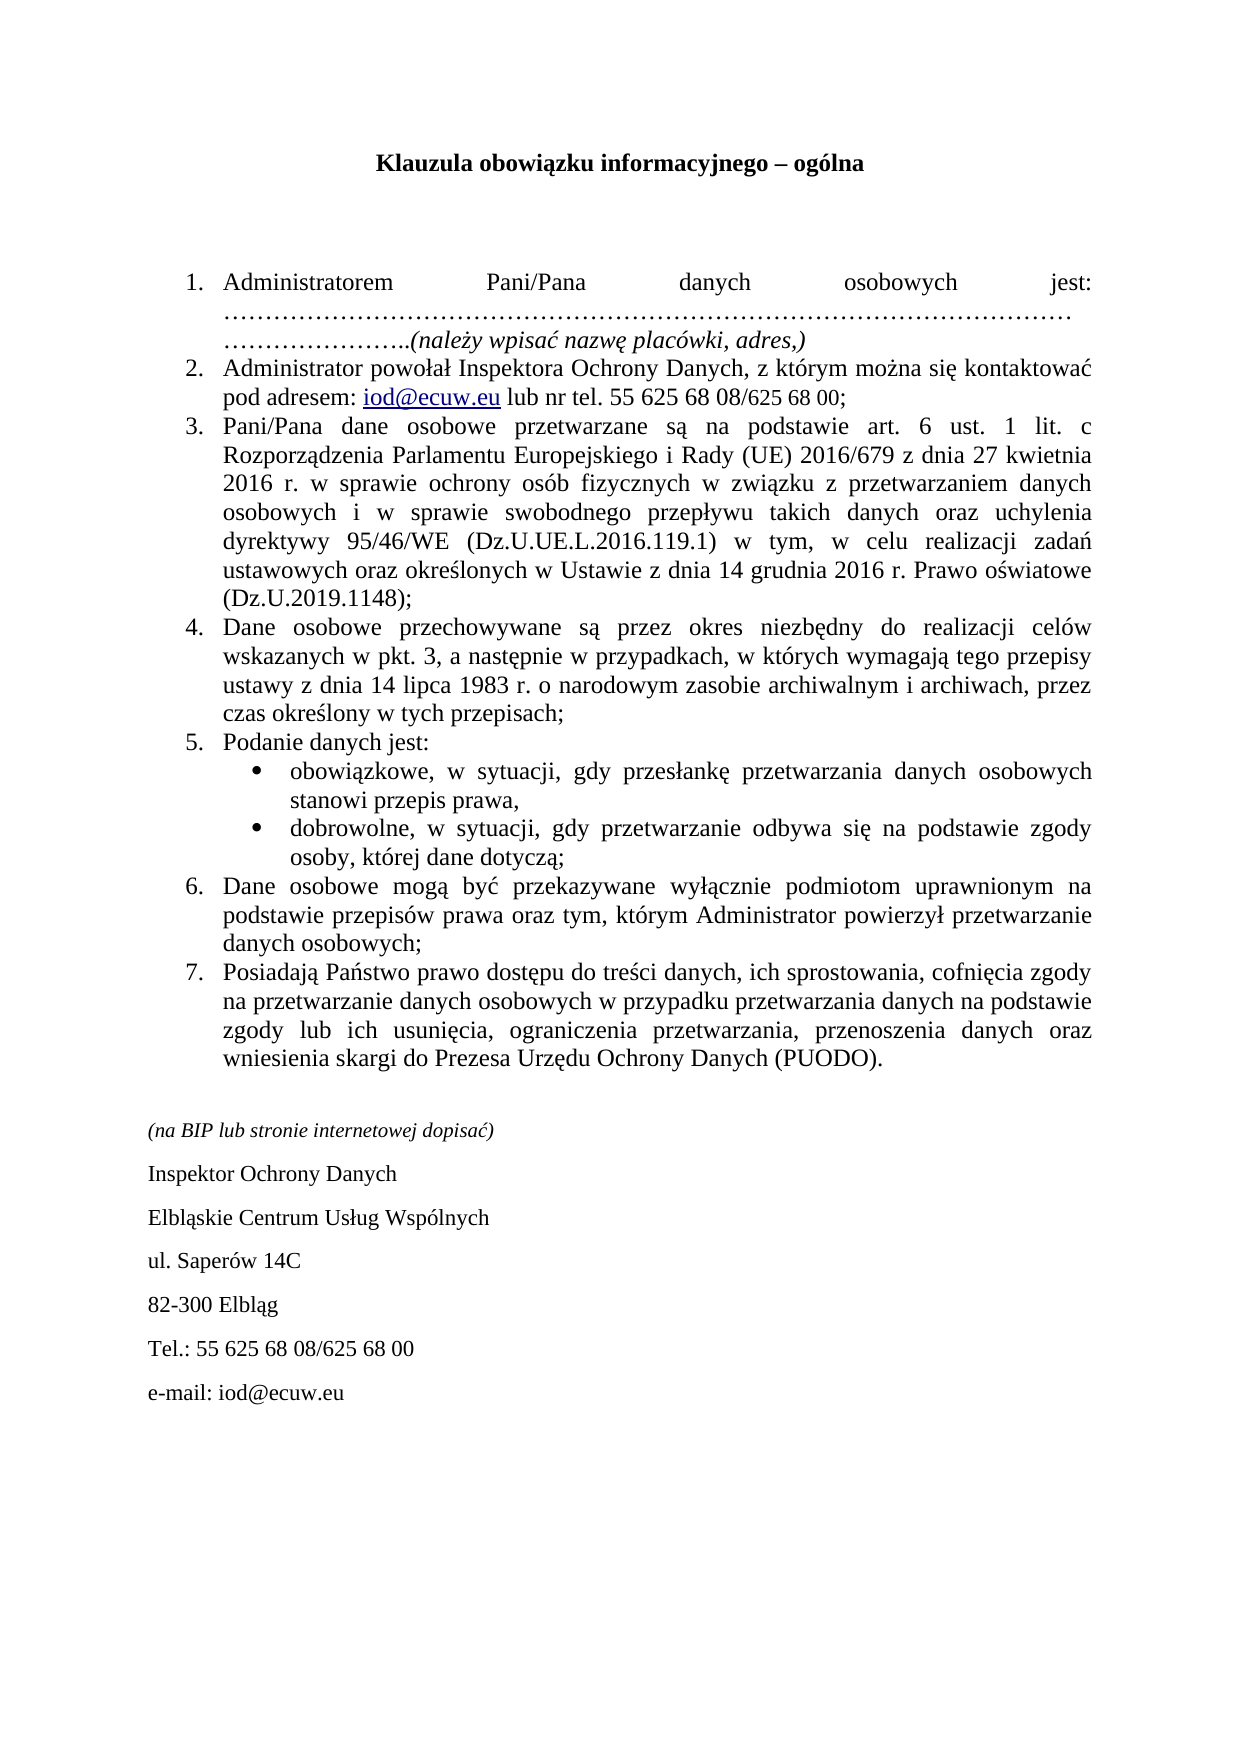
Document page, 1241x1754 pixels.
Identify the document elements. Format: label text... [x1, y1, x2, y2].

list Administrator powołał Inspektora Ochrony Danych, z którym można się kontaktować pod adresem: iod@ecuw.eu lub nr tel. 55 625 68 08/625 68 00; [185, 353, 1093, 411]
text (na BIP lub stronie internetowej dopisać) [148, 1118, 1093, 1142]
list dobrowolne, w sytuacji, gdy przetwarzanie odbywa się na podstawie zgody osoby, której dane dotyczą; [252, 813, 1093, 871]
text e-mail: iod@ecuw.eu [148, 1378, 1093, 1405]
list Dane osobowe mogą być przekazywane wyłącznie podmiotom uprawnionym na podstawie przepisów prawa oraz tym, którym Administrator powierzył przetwarzanie danych osobowych; [185, 871, 1093, 957]
text Inspektor Ochrony Danych [148, 1160, 1093, 1186]
text Tel.: 55 625 68 08/625 68 00 [148, 1335, 1093, 1361]
text 82-300 Elbląg [148, 1291, 1093, 1317]
list Dane osobowe przechowywane są przez okres niezbędny do realizacji celów wskazanych w pkt. 3, a następnie w przypadkach, w których wymagają tego przepisy ustawy z dnia 14 lipca 1983 r. o narodowym zasobie archiwalnym i archiwach, przez czas określony w tych przepisach; [185, 612, 1093, 727]
list obowiązkowe, w sytuacji, gdy przesłankę przetwarzania danych osobowych stanowi przepis prawa, [252, 756, 1093, 813]
list Administratorem Pani/Pana danych osobowych jest: ……………………………………………………………………………………………………………..(należy wpisać nazwę placówki, adres,) [185, 267, 1093, 353]
text ul. Saperów 14C [148, 1247, 1093, 1274]
text Elbląskie Centrum Usług Wspólnych [148, 1203, 1093, 1230]
text Klauzula obowiązku informacyjnego – ogólna [148, 148, 1093, 176]
list Podanie danych jest: [185, 727, 1093, 756]
list Posiadają Państwo prawo dostępu do treści danych, ich sprostowania, cofnięcia zgody na przetwarzanie danych osobowych w przypadku przetwarzania danych na podstawie zgody lub ich usunięcia, ograniczenia przetwarzania, przenoszenia danych oraz wniesienia skargi do Prezesa Urzędu Ochrony Danych (PUODO). [185, 957, 1093, 1072]
list Pani/Pana dane osobowe przetwarzane są na podstawie art. 6 ust. 1 lit. c Rozporządzenia Parlamentu Europejskiego i Rady (UE) 2016/679 z dnia 27 kwietnia 2016 r. w sprawie ochrony osób fizycznych w związku z przetwarzaniem danych osobowych i w sprawie swobodnego przepływu takich danych oraz uchylenia dyrektywy 95/46/WE (Dz.U.UE.L.2016.119.1) w tym, w celu realizacji zadań ustawowych oraz określonych w Ustawie z dnia 14 grudnia 2016 r. Prawo oświatowe (Dz.U.2019.1148); [185, 411, 1093, 612]
